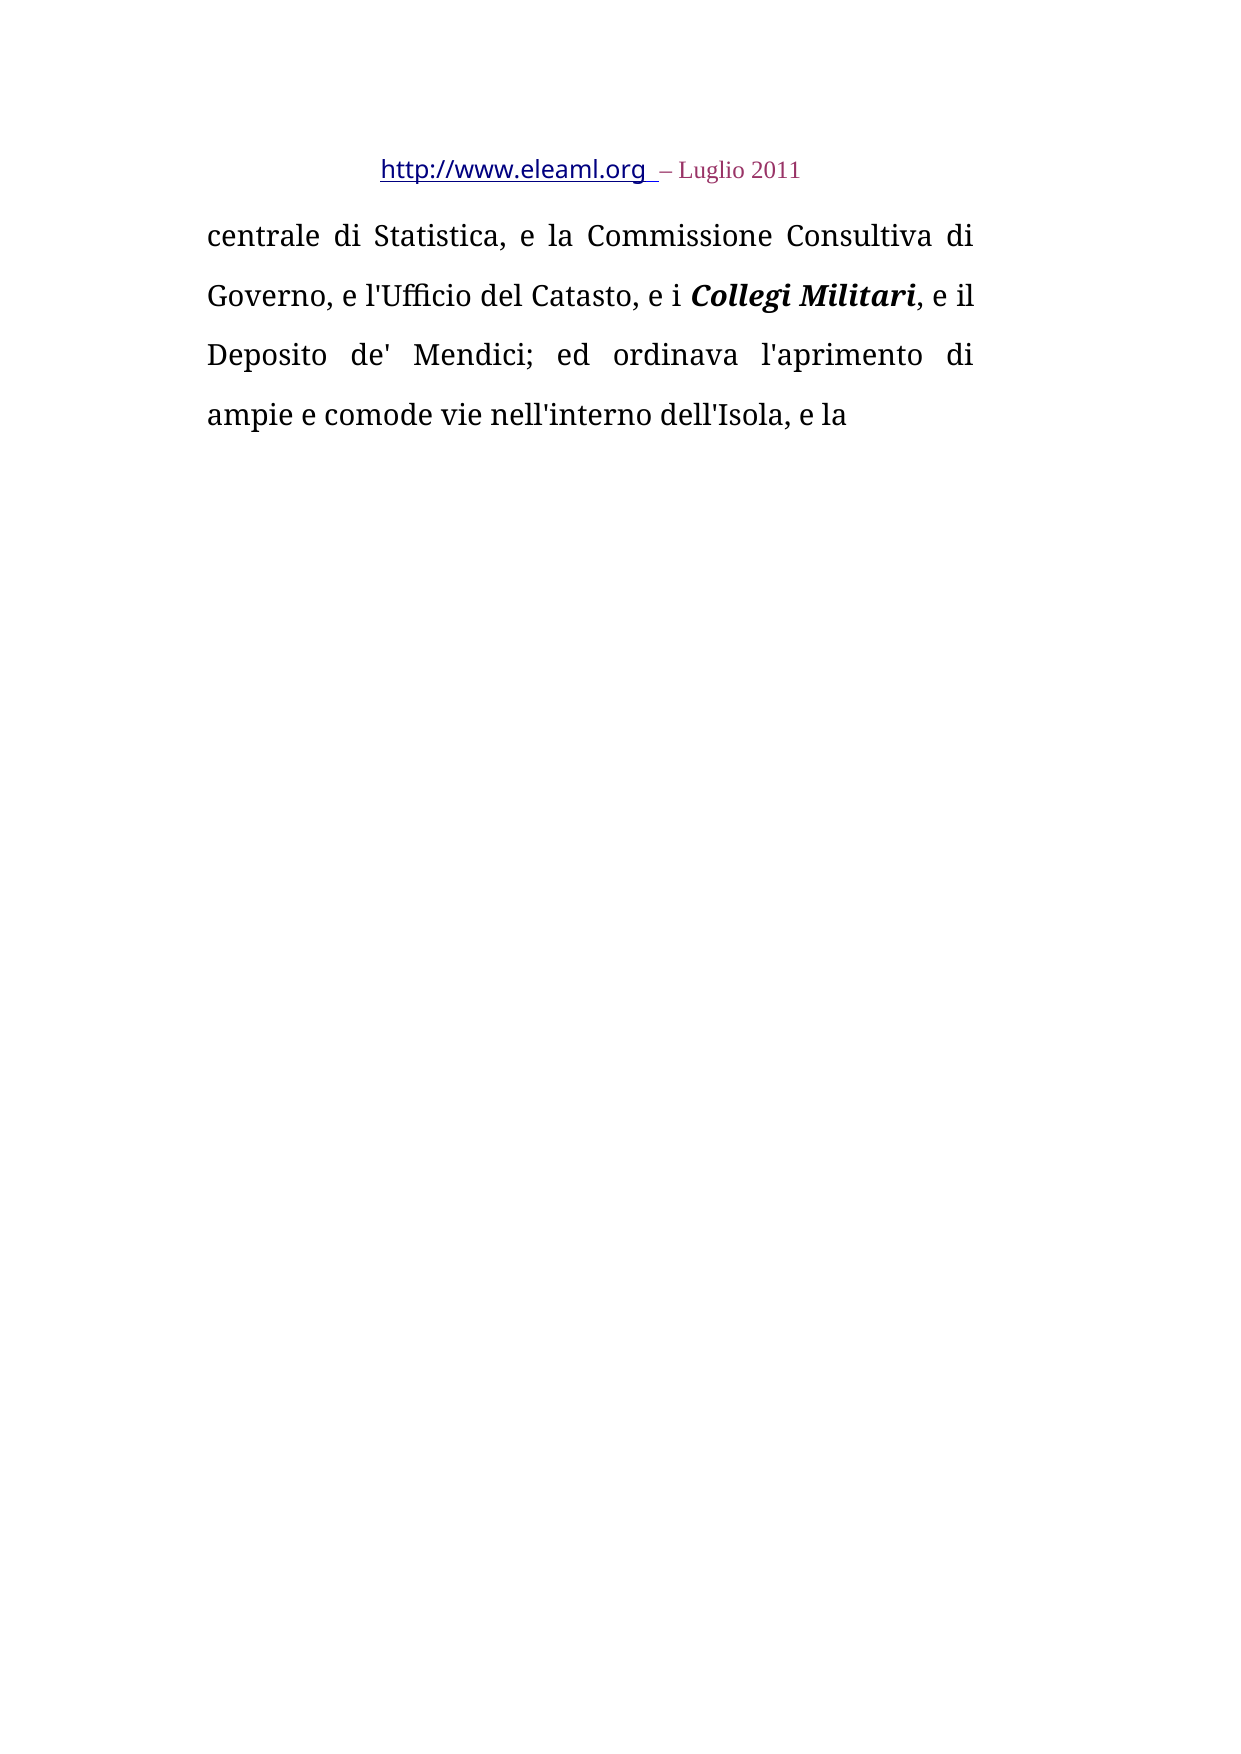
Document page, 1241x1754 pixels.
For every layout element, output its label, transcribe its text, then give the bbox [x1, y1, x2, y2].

text centrale di Statistica, e la Commissione Consultiva di Governo, e l'Ufficio del Catasto, e i Collegi Militari, e il Deposito de' Mendici; ed ordinava l'aprimento di ampie e comode vie nell'interno dell'Isola, e la [207, 215, 974, 433]
